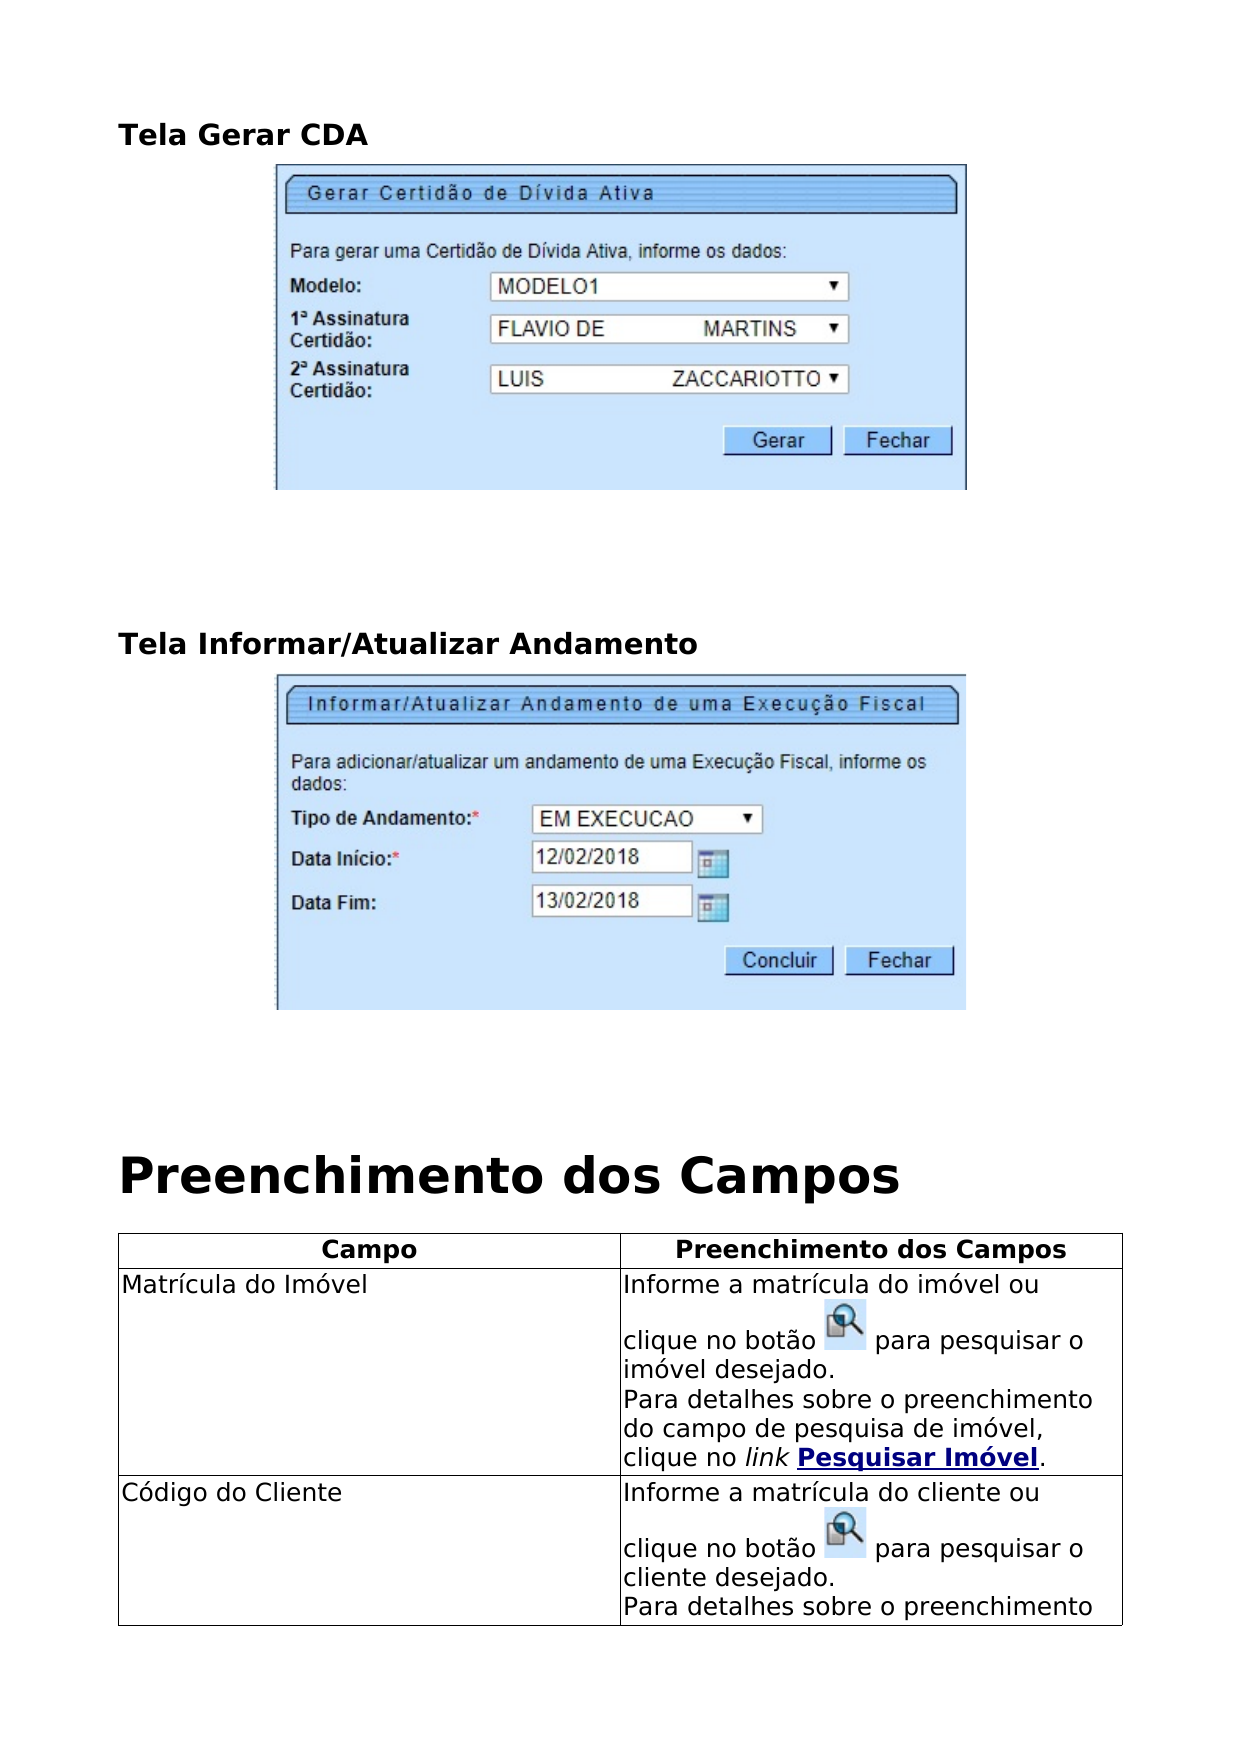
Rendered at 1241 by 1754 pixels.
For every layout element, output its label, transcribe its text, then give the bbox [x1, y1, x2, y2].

subtitle Tela Informar/Atualizar Andamento [118, 627, 1122, 661]
table_cell Código do Cliente [119, 1476, 620, 1625]
table_cell Informe a matrícula do cliente ou clique no botão para pesquisar o cliente desejado. Para detalhes sobre o preenchimento [621, 1476, 1122, 1625]
picture [273, 164, 967, 490]
picture [824, 1299, 867, 1350]
subtitle Tela Gerar CDA [118, 118, 1122, 152]
table_cell Informe a matrícula do imóvel ou clique no botão para pesquisar o imóvel desejado. Para detalhes sobre o preenchimento do campo de pesquisa de imóvel, clique no link Pesquisar Imóvel. [621, 1269, 1122, 1475]
table_header Preenchimento dos Campos [621, 1234, 1122, 1268]
picture [274, 673, 967, 1010]
picture [824, 1507, 867, 1558]
table_cell Matrícula do Imóvel [119, 1269, 620, 1475]
subtitle Preenchimento dos Campos [118, 1147, 1122, 1205]
table_header Campo [119, 1234, 620, 1268]
